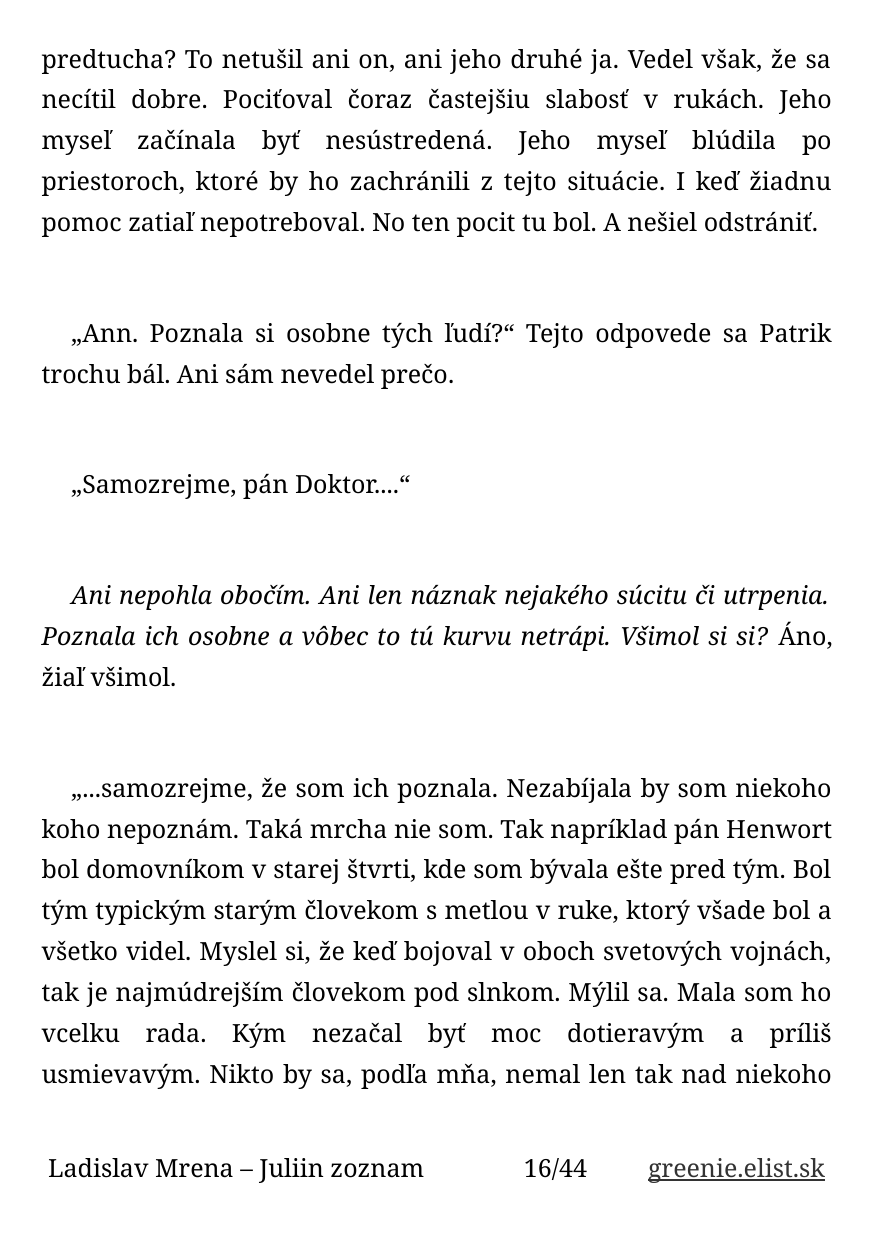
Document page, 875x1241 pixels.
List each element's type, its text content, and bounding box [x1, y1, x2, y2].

text „Samozrejme, pán Doktor....“ [41, 467, 833, 501]
text predtucha? To netušil ani on, ani jeho druhé ja. Vedel však, že sa necítil dobre. Pociťoval čoraz častejšiu slabosť v rukách. Jeho myseľ začínala byť nesústredená. Jeho myseľ blúdila po priestoroch, ktoré by ho zachránili z tejto situácie. I keď žiadnu pomoc zatiaľ nepotreboval. No ten pocit tu bol. A nešiel odstrániť. [41, 41, 833, 239]
text „Ann. Poznala si osobne tých ľudí?“ Tejto odpovede sa Patrik trochu bál. Ani sám nevedel prečo. [41, 316, 833, 390]
text „...samozrejme, že som ich poznala. Nezabíjala by som niekoho koho nepoznám. Taká mrcha nie som. Tak napríklad pán Henwort bol domovníkom v starej štvrti, kde som bývala ešte pred tým. Bol tým typickým starým človekom s metlou v ruke, ktorý všade bol a všetko videl. Myslel si, že keď bojoval v oboch svetových vojnách, tak je najmúdrejším človekom pod slnkom. Mýlil sa. Mala som ho vcelku rada. Kým nezačal byť moc dotieravým a príliš usmievavým. Nikto by sa, podľa mňa, nemal len tak nad niekoho [41, 771, 833, 1090]
text Ani nepohla obočím. Ani len náznak nejakého súcitu či utrpenia. Poznala ich osobne a vôbec to tú kurvu netrápi. Všimol si si? Áno, žiaľ všimol. [41, 578, 833, 694]
